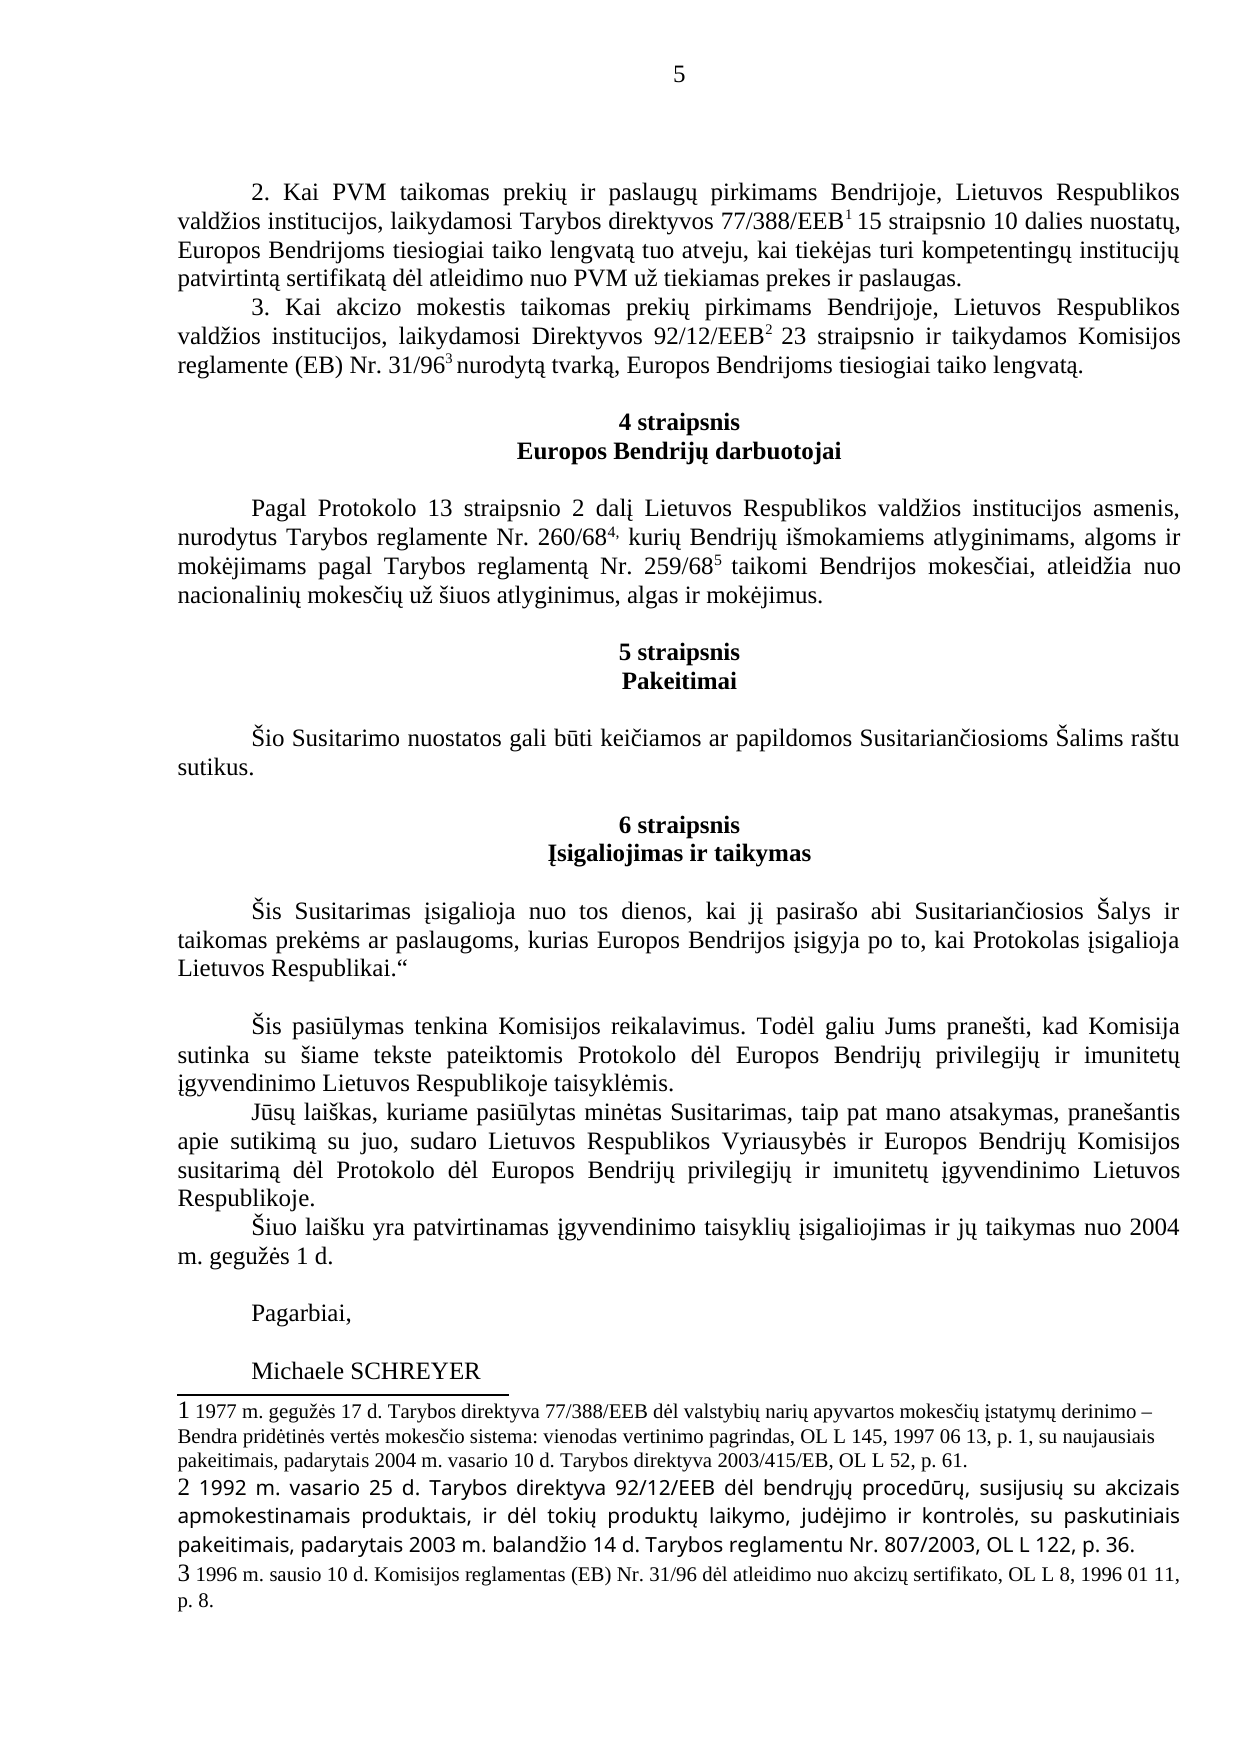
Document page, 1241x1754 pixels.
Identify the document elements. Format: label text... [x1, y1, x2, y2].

text 1977 m. gegužės 17 d. Tarybos direktyva 77/388/EEB dėl valstybių narių apyvartos mokesčių įstatymų derinimo – Bendra pridėtinės vertės mokesčio sistema: vienodas vertinimo pagrindas, OL L 145, 1997 06 13, p. 1, su naujausiais pakeitimais, padarytais 2004 m. vasario 10 d. Tarybos direktyva 2003/415/EB, OL L 52, p. 61. [177, 1395, 1181, 1472]
text 4 straipsnis [177, 407, 1181, 436]
text Šio Susitarimo nuostatos gali būti keičiamos ar papildomos Susitariančiosioms Šalims raštu sutikus. [177, 723, 1181, 781]
text 3. Kai akcizo mokestis taikomas prekių pirkimams Bendrijoje, Lietuvos Respublikos valdžios institucijos, laikydamosi Direktyvos 92/12/EEB 23 straipsnio ir taikydamos Komisijos reglamente (EB) Nr. 31/96 nurodytą tvarką, Europos Bendrijoms tiesiogiai taiko lengvatą. [177, 292, 1181, 378]
text Pagal Protokolo 13 straipsnio 2 dalį Lietuvos Respublikos valdžios institucijos asmenis, nurodytus Tarybos reglamente Nr. 260/684, kurių Bendrijų išmokamiems atlyginimams, algoms ir mokėjimams pagal Tarybos reglamentą Nr. 259/685 taikomi Bendrijos mokesčiai, atleidžia nuo nacionalinių mokesčių už šiuos atlyginimus, algas ir mokėjimus. [177, 493, 1181, 608]
text 5 straipsnis [177, 637, 1181, 666]
text 6 straipsnis [177, 810, 1181, 838]
text Įsigaliojimas ir taikymas [177, 838, 1181, 867]
text Šiuo laišku yra patvirtinamas įgyvendinimo taisyklių įsigaliojimas ir jų taikymas nuo 2004 m. gegužės 1 d. [177, 1212, 1181, 1270]
text 1996 m. sausio 10 d. Komisijos reglamentas (EB) Nr. 31/96 dėl atleidimo nuo akcizų sertifikato, OL L 8, 1996 01 11, p. 8. [177, 1558, 1181, 1612]
text Pakeitimai [177, 666, 1181, 695]
text Europos Bendrijų darbuotojai [177, 436, 1181, 465]
text Šis pasiūlymas tenkina Komisijos reikalavimus. Todėl galiu Jums pranešti, kad Komisija sutinka su šiame tekste pateiktomis Protokolo dėl Europos Bendrijų privilegijų ir imunitetų įgyvendinimo Lietuvos Respublikoje taisyklėmis. [177, 1011, 1181, 1097]
text Pagarbiai, [177, 1298, 1181, 1327]
text Šis Susitarimas įsigalioja nuo tos dienos, kai jį pasirašo abi Susitariančiosios Šalys ir taikomas prekėms ar paslaugoms, kurias Europos Bendrijos įsigyja po to, kai Protokolas įsigalioja Lietuvos Respublikai.“ [177, 896, 1181, 982]
text 2. Kai PVM taikomas prekių ir paslaugų pirkimams Bendrijoje, Lietuvos Respublikos valdžios institucijos, laikydamosi Tarybos direktyvos 77/388/EEB 15 straipsnio 10 dalies nuostatų, Europos Bendrijoms tiesiogiai taiko lengvatą tuo atveju, kai tiekėjas turi kompetentingų institucijų patvirtintą sertifikatą dėl atleidimo nuo PVM už tiekiamas prekes ir paslaugas. [177, 177, 1181, 292]
text Michaele SCHREYER [177, 1356, 1181, 1385]
text 1992 m. vasario 25 d. Tarybos direktyva 92/12/EEB dėl bendrųjų procedūrų, susijusių su akcizais apmokestinamais produktais, ir dėl tokių produktų laikymo, judėjimo ir kontrolės, su paskutiniais pakeitimais, padarytais 2003 m. balandžio 14 d. Tarybos reglamentu Nr. 807/2003, OL L 122, p. 36. [177, 1472, 1181, 1558]
text Jūsų laiškas, kuriame pasiūlytas minėtas Susitarimas, taip pat mano atsakymas, pranešantis apie sutikimą su juo, sudaro Lietuvos Respublikos Vyriausybės ir Europos Bendrijų Komisijos susitarimą dėl Protokolo dėl Europos Bendrijų privilegijų ir imunitetų įgyvendinimo Lietuvos Respublikoje. [177, 1097, 1181, 1212]
